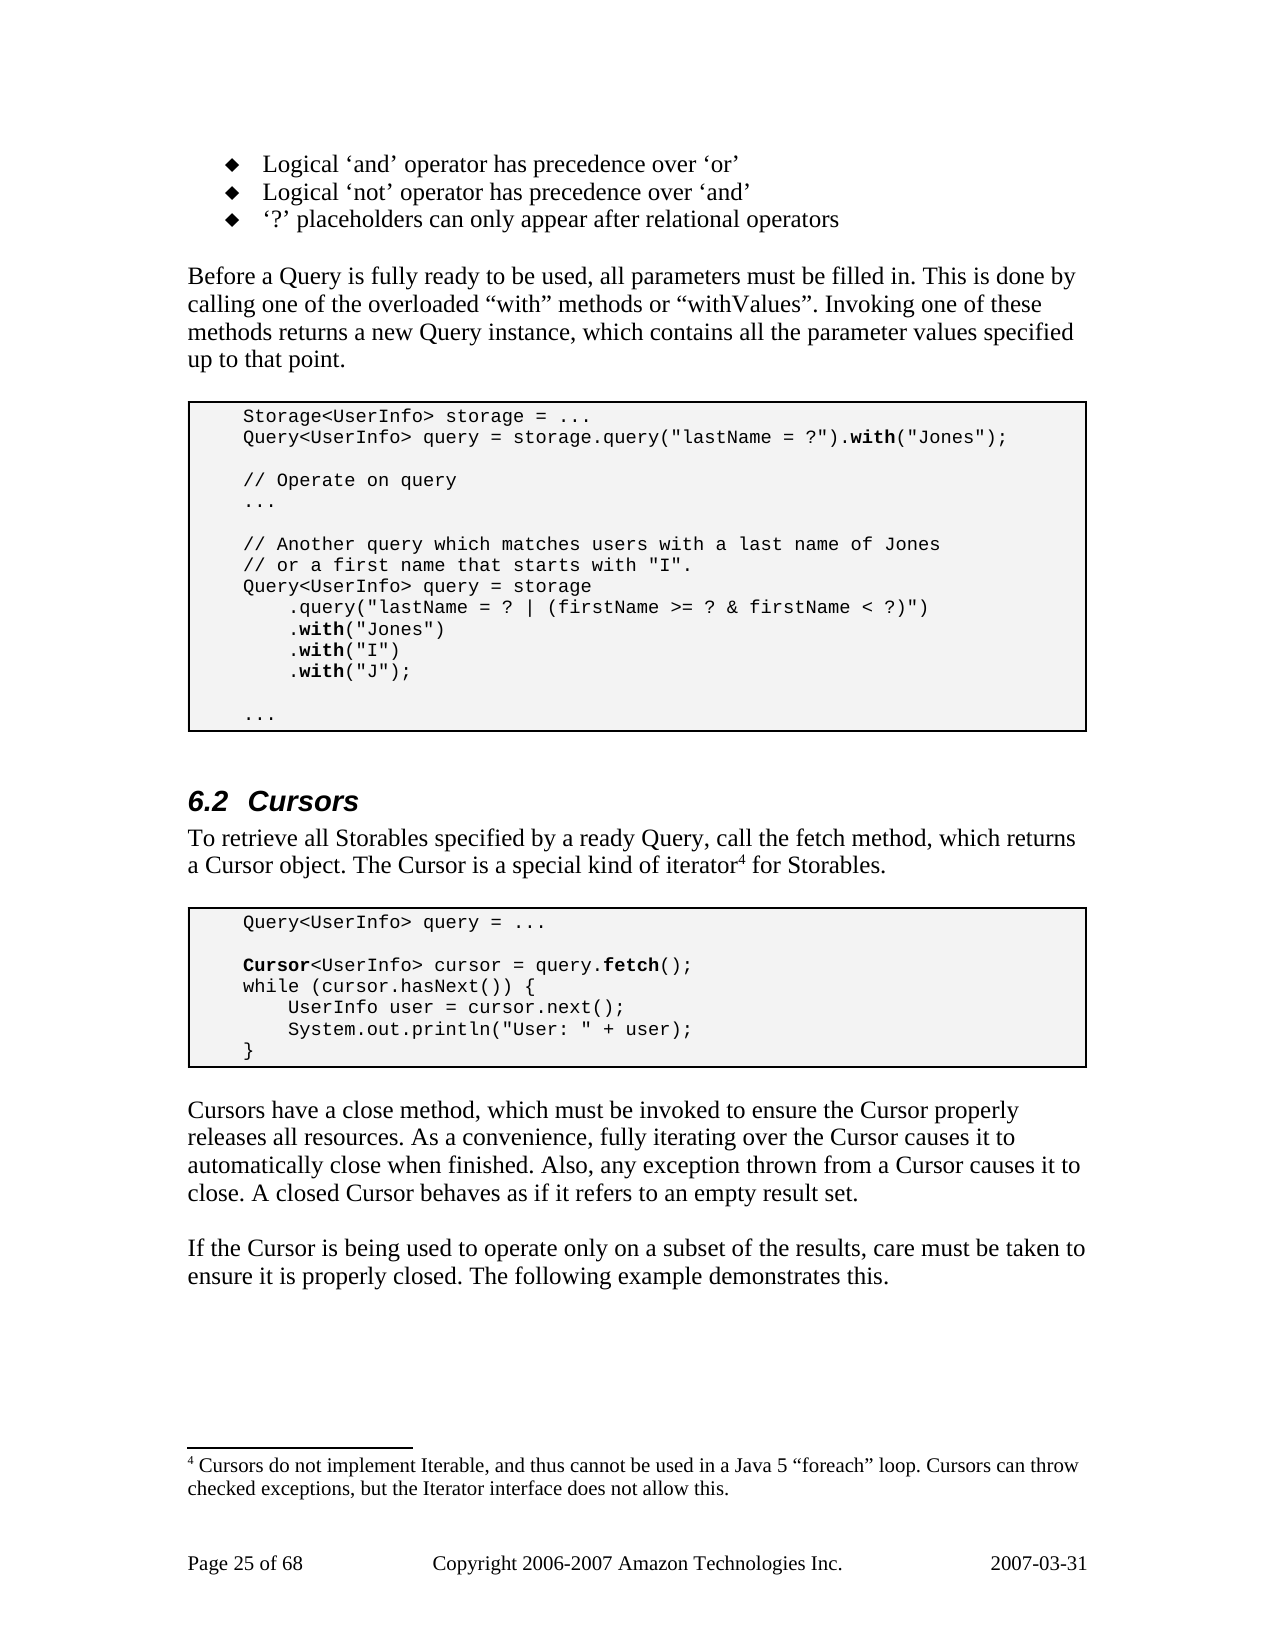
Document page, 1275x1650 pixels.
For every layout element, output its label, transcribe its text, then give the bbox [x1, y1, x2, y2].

subtitle Cursors [187, 785, 1087, 817]
text // or a first name that starts with "I". [190, 549, 1085, 571]
text } [190, 1034, 1085, 1066]
text Query<UserInfo> query = ... [190, 909, 1085, 928]
list ‘?’ placeholders can only appear after relational operators [225, 205, 1087, 233]
text If the Cursor is being used to operate only on a subset of the results, care must be taken to ensure it is properly closed. The following example demonstrates this. [187, 1234, 1087, 1290]
text // Operate on query [190, 464, 1085, 486]
text Before a Query is fully ready to be used, all parameters must be filled in. This is done by calling one of the overloaded “with” methods or “withValues”. Invoking one of these methods returns a new Query instance, which contains all the parameter values specified up to that point. [187, 262, 1087, 373]
text .with("J"); [190, 656, 1085, 677]
text while (cursor.hasNext()) { [190, 971, 1085, 992]
text // Another query which matches users with a last name of Jones [190, 528, 1085, 549]
text ... [190, 698, 1085, 730]
list Logical ‘and’ operator has precedence over ‘or’ [225, 150, 1087, 178]
text Query<UserInfo> query = storage [190, 571, 1085, 592]
text Cursor<UserInfo> cursor = query.fetch(); [190, 949, 1085, 971]
text .with("I") [190, 634, 1085, 656]
text To retrieve all Storables specified by a ready Query, call the fetch method, which returns a Cursor object. The Cursor is a special kind of iterator for Storables. [187, 824, 1087, 879]
text Storage<UserInfo> storage = ... [190, 403, 1085, 422]
text System.out.println("User: " + user); [190, 1013, 1085, 1034]
text ... [190, 486, 1085, 507]
text .query("lastName = ? | (firstName >= ? & firstName < ?)") [190, 592, 1085, 613]
text UserInfo user = cursor.next(); [190, 992, 1085, 1013]
text Cursors do not implement Iterable, and thus cannot be used in a Java 5 “foreach” loop. Cursors can throw checked exceptions, but the Iterator interface does not allow this. [187, 1454, 1087, 1500]
text .with("Jones") [190, 613, 1085, 634]
list Logical ‘not’ operator has precedence over ‘and’ [225, 178, 1087, 205]
text Query<UserInfo> query = storage.query("lastName = ?").with("Jones"); [190, 422, 1085, 443]
text Cursors have a close method, which must be invoked to ensure the Cursor properly releases all resources. As a convenience, fully iterating over the Cursor causes it to automatically close when finished. Also, any exception thrown from a Cursor causes it to close. A closed Cursor behaves as if it refers to an empty result set. [187, 1096, 1087, 1207]
